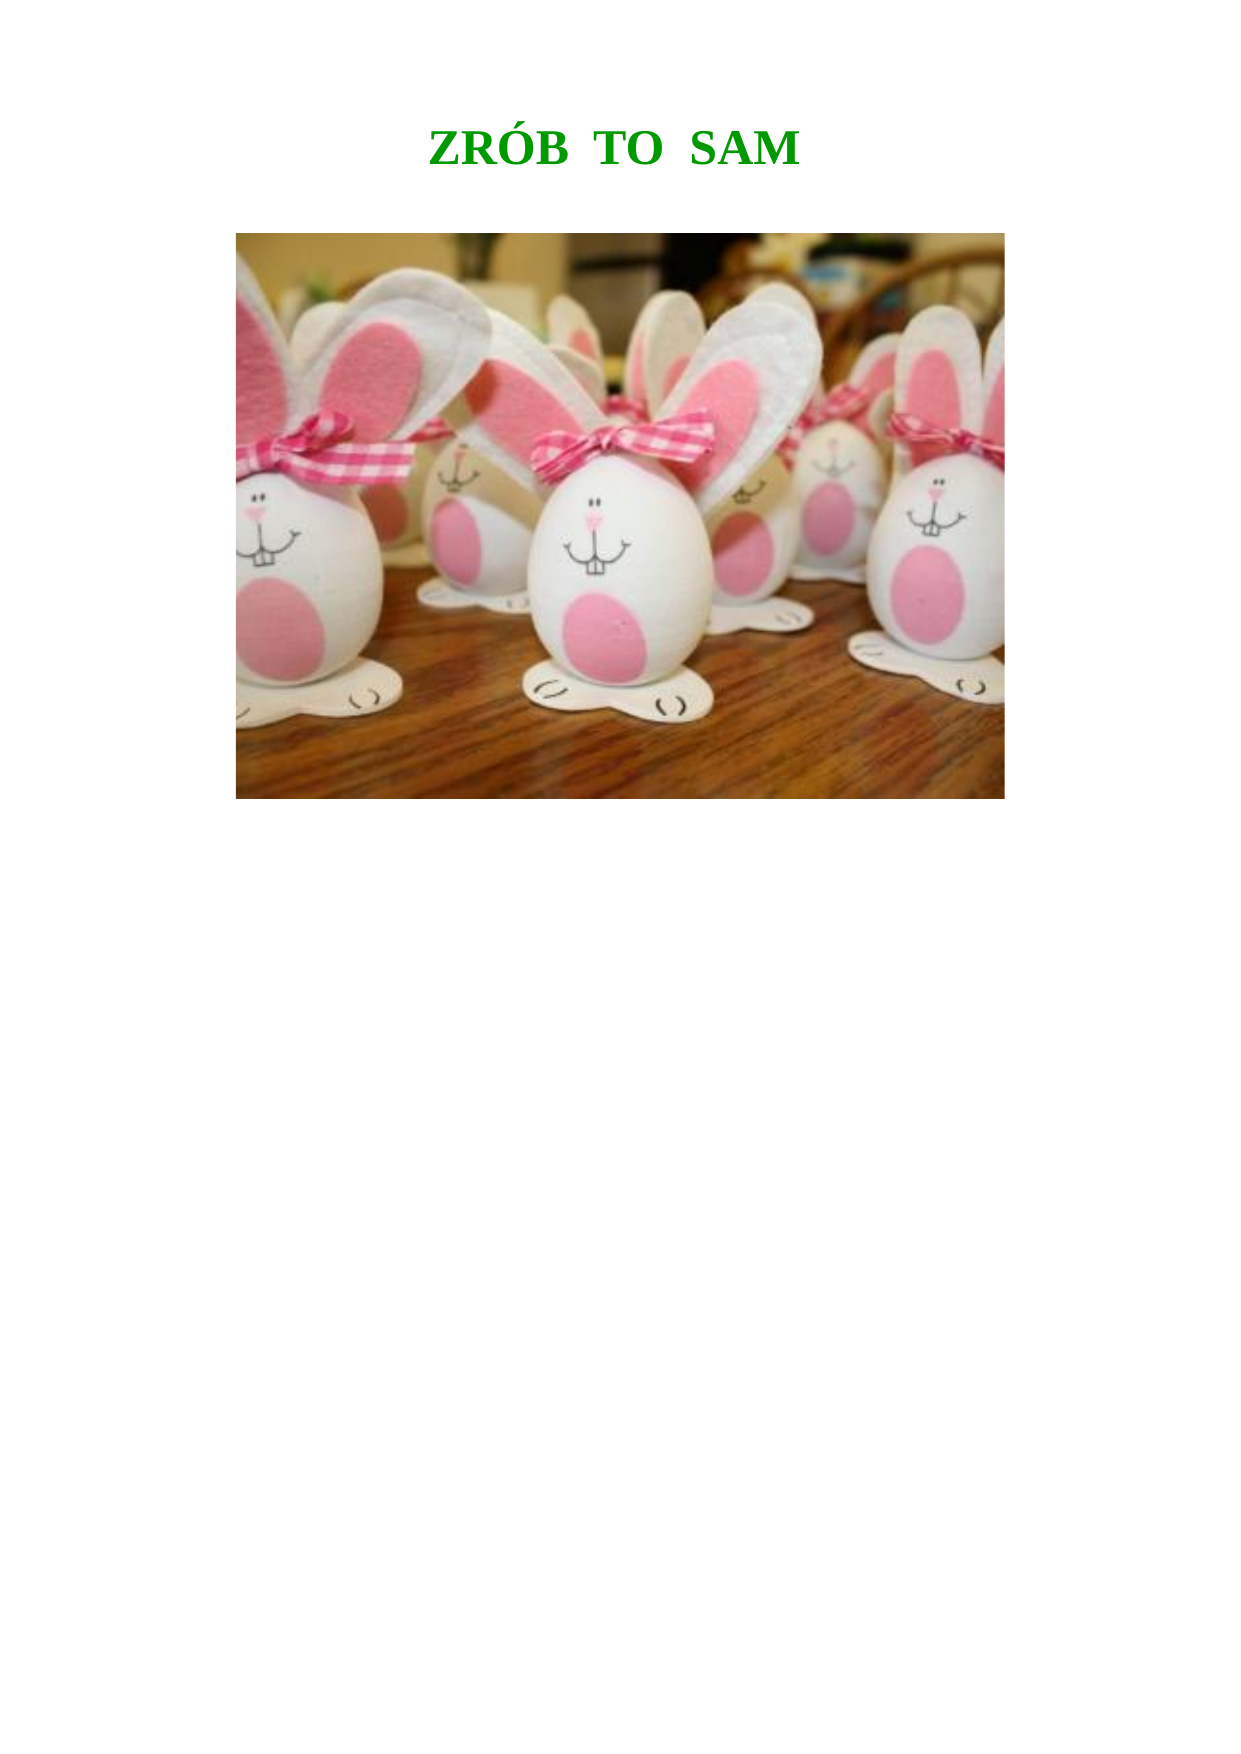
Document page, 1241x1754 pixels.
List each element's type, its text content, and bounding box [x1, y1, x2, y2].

text ZRÓB TO SAM [118, 118, 1122, 176]
picture [235, 233, 1005, 799]
